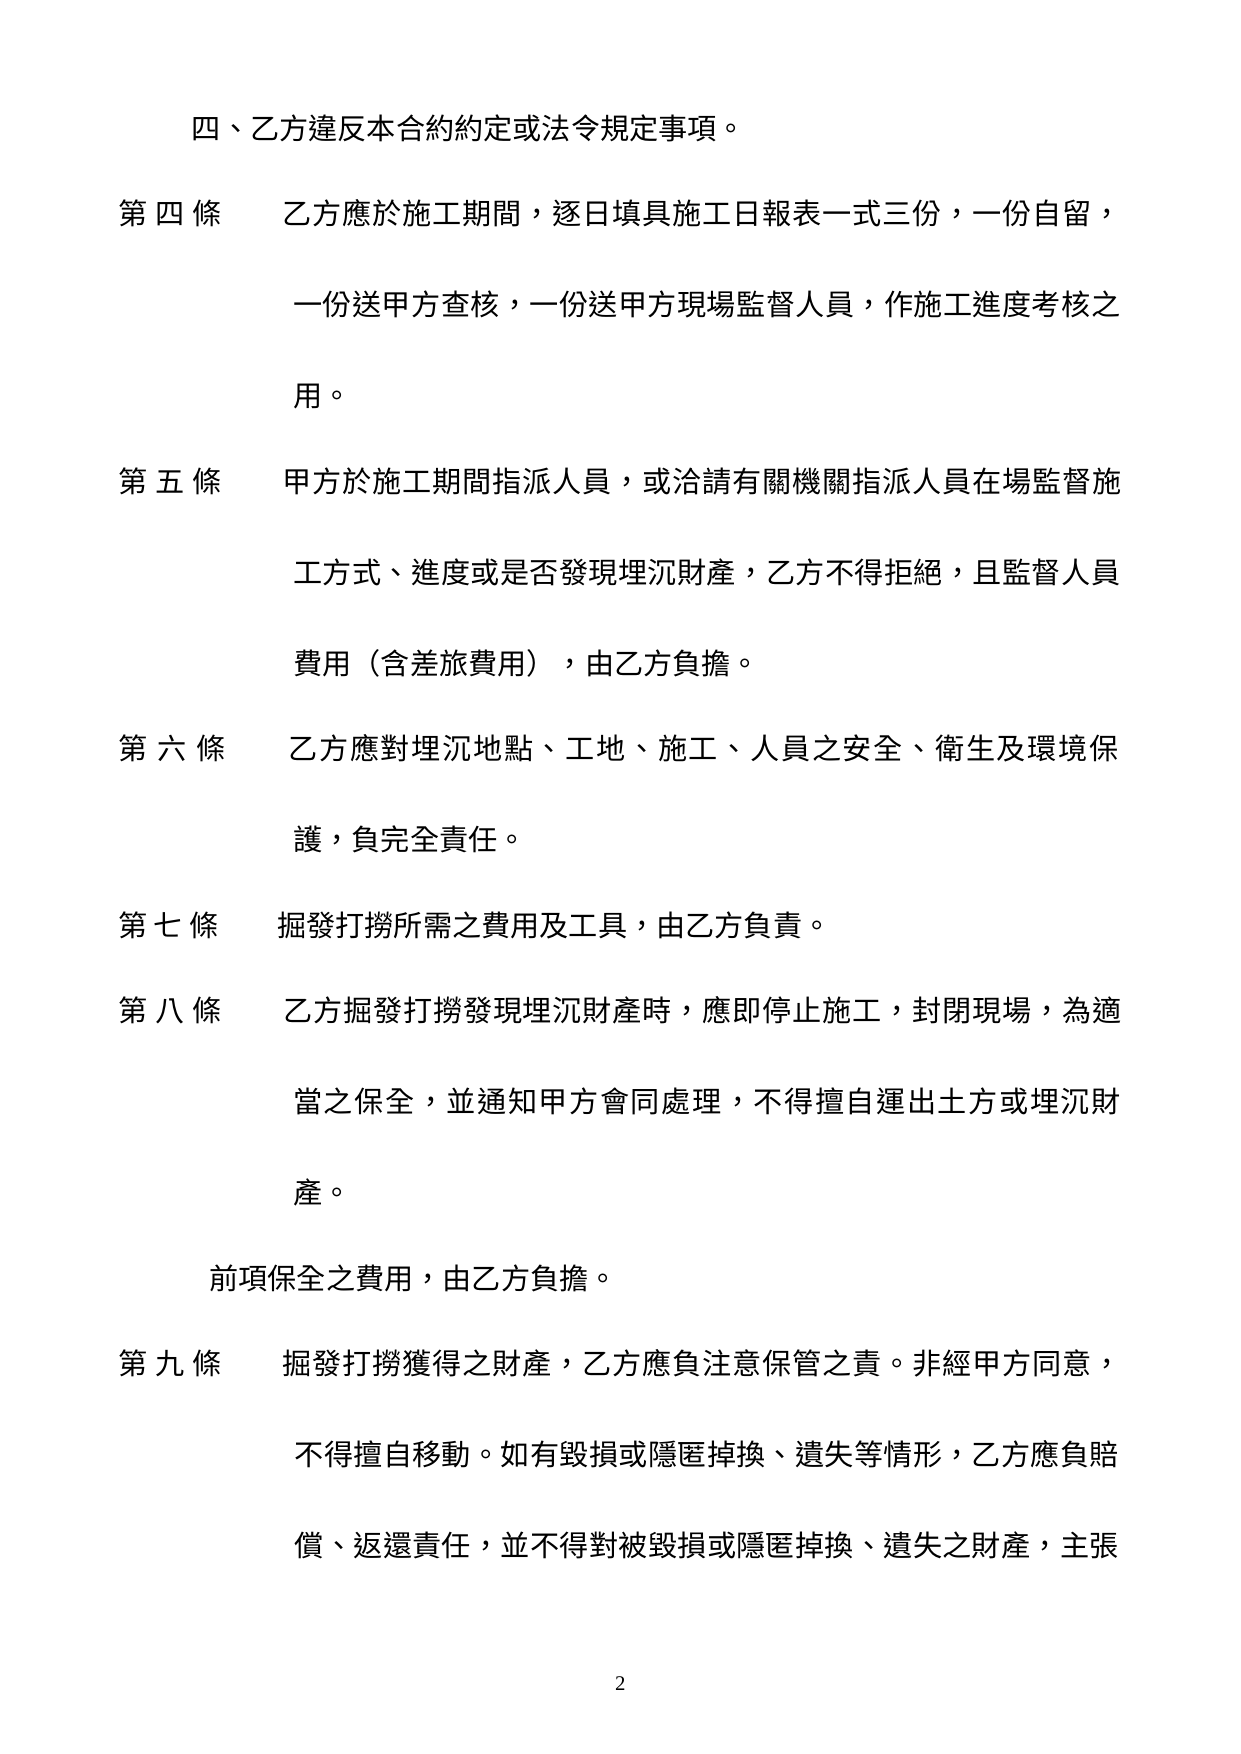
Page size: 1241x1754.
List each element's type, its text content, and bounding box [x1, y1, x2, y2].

text 第 九 條 掘發打撈獲得之財產，乙方應負注意保管之責。非經甲方同意，不得擅自移動。如有毀損或隱匿掉換、遺失等情形，乙方應負賠償、返還責任，並不得對被毀損或隱匿掉換、遺失之財產，主張 [118, 1321, 1122, 1582]
text 第 七 條 掘發打撈所需之費用及工具，由乙方負責。 [118, 883, 1122, 962]
text 前項保全之費用，由乙方負擔。 [118, 1236, 1122, 1315]
text 第 六 條 乙方應對埋沉地點、工地、施工、人員之安全、衛生及環境保護，負完全責任。 [118, 706, 1122, 877]
text 第 八 條 乙方掘發打撈發現埋沉財產時，應即停止施工，封閉現場，為適當之保全，並通知甲方會同處理，不得擅自運出土方或埋沉財產。 [118, 968, 1122, 1229]
text 四、乙方違反本合約約定或法令規定事項。 [85, 86, 1122, 165]
text 第 五 條 甲方於施工期間指派人員，或洽請有關機關指派人員在場監督施工方式、進度或是否發現埋沉財產，乙方不得拒絕，且監督人員費用（含差旅費用），由乙方負擔。 [118, 439, 1122, 700]
text 第 四 條 乙方應於施工期間，逐日填具施工日報表一式三份，一份自留，一份送甲方查核，一份送甲方現場監督人員，作施工進度考核之用。 [118, 171, 1122, 433]
